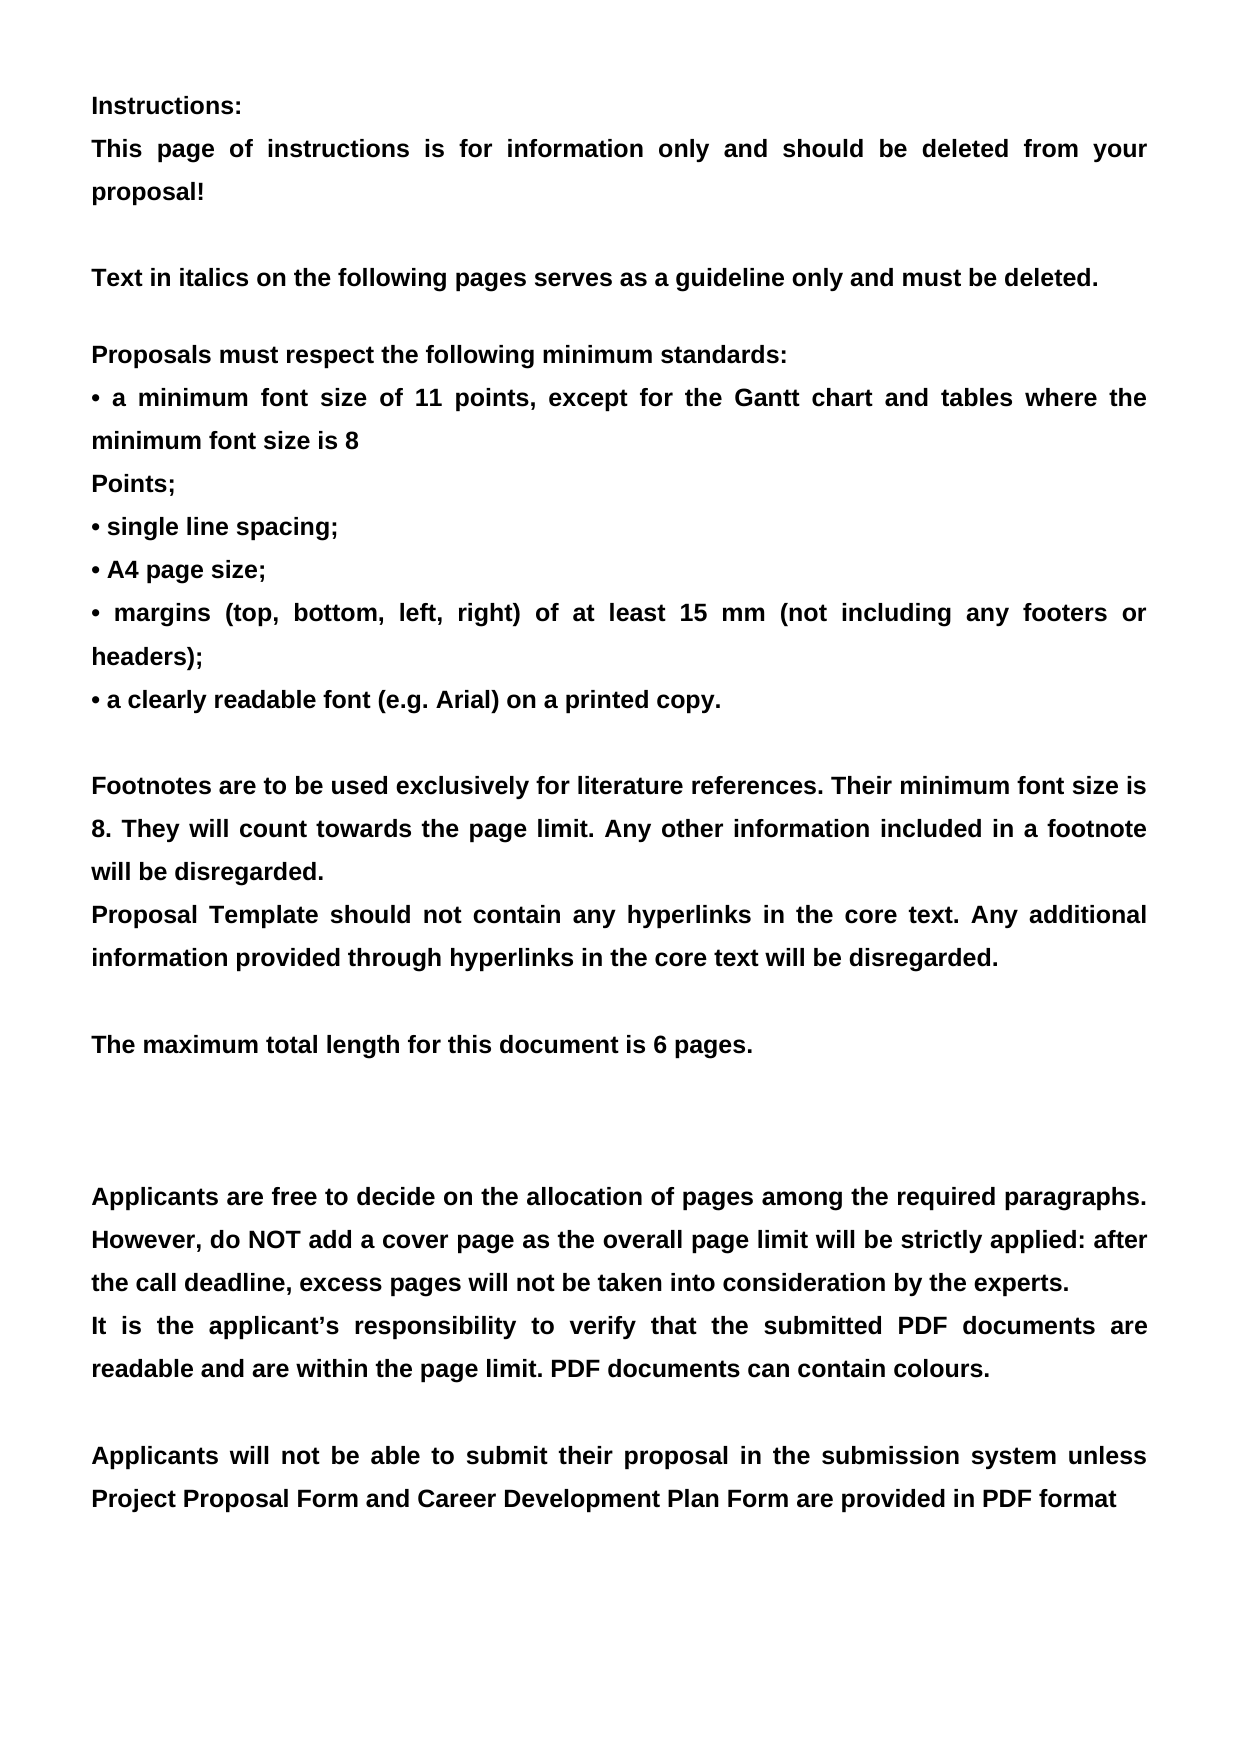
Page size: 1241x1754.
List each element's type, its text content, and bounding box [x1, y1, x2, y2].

text Points; [91, 469, 1149, 498]
text • single line spacing; [91, 512, 1149, 541]
text Applicants will not be able to submit their proposal in the submission system unless Project Proposal Form and Career Development Plan Form are provided in PDF format [91, 1441, 1149, 1512]
text It is the applicant’s responsibility to verify that the submitted PDF documents are readable and are within the page limit. PDF documents can contain colours. [91, 1311, 1149, 1383]
text Text in italics on the following pages serves as a guideline only and must be deleted. [91, 263, 1149, 292]
text Instructions: [91, 91, 1149, 120]
text • a minimum font size of 11 points, except for the Gantt chart and tables where the minimum font size is 8 [91, 383, 1149, 454]
text • A4 page size; [91, 555, 1149, 584]
text Proposal Template should not contain any hyperlinks in the core text. Any additional information provided through hyperlinks in the core text will be disregarded. [91, 900, 1149, 972]
text • margins (top, bottom, left, right) of at least 15 mm (not including any footers or headers); [91, 598, 1149, 670]
text The maximum total length for this document is 6 pages. [91, 1029, 1149, 1058]
text • a clearly readable font (e.g. Arial) on a printed copy. [91, 684, 1149, 713]
text This page of instructions is for information only and should be deleted from your proposal! [91, 134, 1149, 206]
text Footnotes are to be used exclusively for literature references. Their minimum font size is 8. They will count towards the page limit. Any other information included in a footnote will be disregarded. [91, 771, 1149, 886]
text Proposals must respect the following minimum standards: [91, 339, 1149, 368]
text Applicants are free to decide on the allocation of pages among the required paragraphs. However, do NOT add a cover page as the overall page limit will be strictly applied: after the call deadline, excess pages will not be taken into consideration by the experts. [91, 1182, 1149, 1297]
